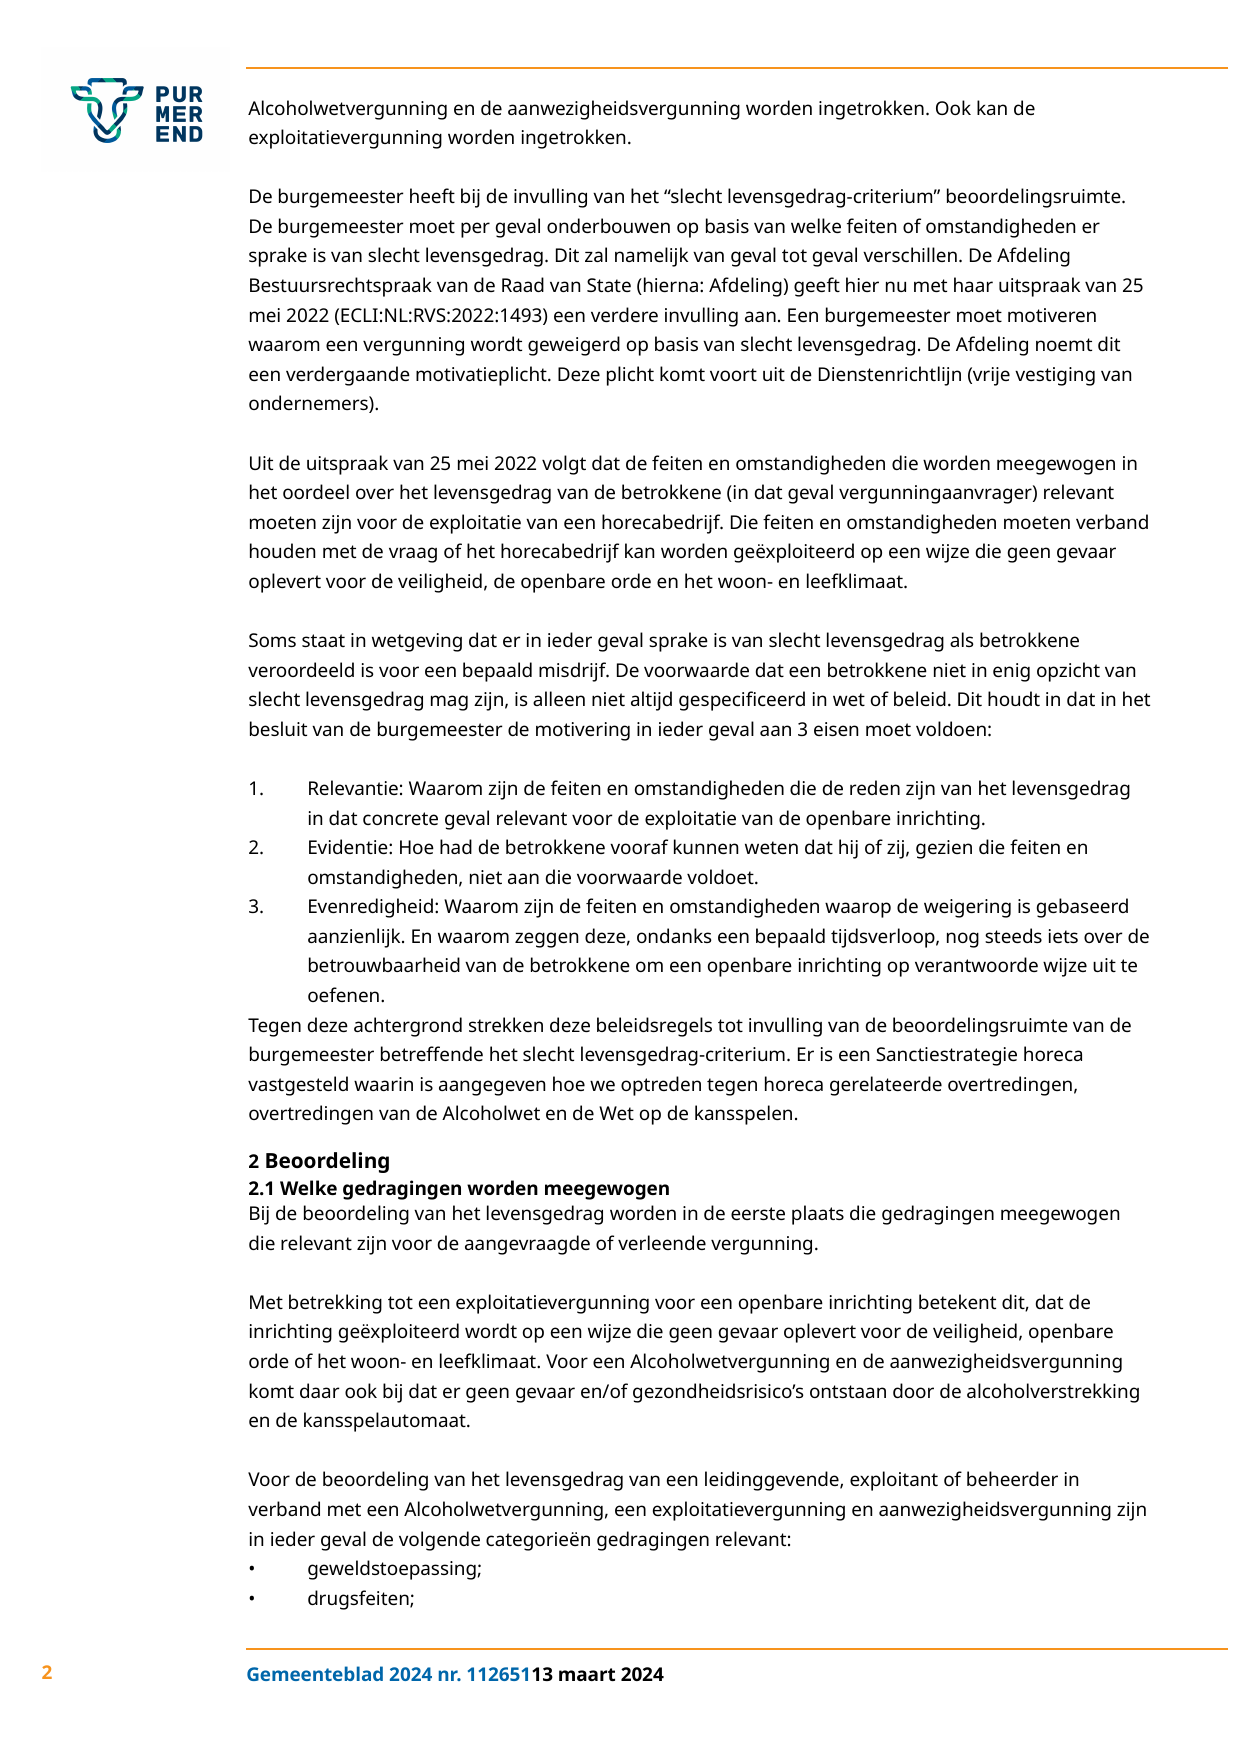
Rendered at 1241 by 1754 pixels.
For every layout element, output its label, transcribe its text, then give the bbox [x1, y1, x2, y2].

list Evidentie: Hoe had de betrokkene vooraf kunnen weten dat hij of zij, gezien die feiten en omstandigheden, niet aan die voorwaarde voldoet. [248, 834, 1152, 890]
text De burgemeester heeft bij de invulling van het “slecht levensgedrag-criterium” beoordelingsruimte. De burgemeester moet per geval onderbouwen op basis van welke feiten of omstandigheden er sprake is van slecht levensgedrag. Dit zal namelijk van geval tot geval verschillen. De Afdeling Bestuursrechtspraak van de Raad van State (hierna: Afdeling) geeft hier nu met haar uitspraak van 25 mei 2022 (ECLI:NL:RVS:2022:1493) een verdere invulling aan. Een burgemeester moet motiveren waarom een vergunning wordt geweigerd op basis van slecht levensgedrag. De Afdeling noemt dit een verdergaande motivatieplicht. Deze plicht komt voort uit de Dienstenrichtlijn (vrije vestiging van ondernemers). [248, 183, 1152, 416]
list Evenredigheid: Waarom zijn de feiten en omstandigheden waarop de weigering is gebaseerd aanzienlijk. En waarom zeggen deze, ondanks een bepaald tijdsverloop, nog steeds iets over de betrouwbaarheid van de betrokkene om een openbare inrichting op verantwoorde wijze uit te oefenen. [248, 893, 1152, 1008]
text Tegen deze achtergrond strekken deze beleidsregels tot invulling van de beoordelingsruimte van de burgemeester betreffende het slecht levensgedrag-criterium. Er is een Sanctiestrategie horeca vastgesteld waarin is aangegeven hoe we optreden tegen horeca gerelateerde overtredingen, overtredingen van de Alcoholwet en de Wet op de kansspelen. [248, 1012, 1152, 1126]
text Bij de beoordeling van het levensgedrag worden in de eerste plaats die gedragingen meegewogen die relevant zijn voor de aangevraagde of verleende vergunning. [248, 1200, 1152, 1256]
text Voor de beoordeling van het levensgedrag van een leidinggevende, exploitant of beheerder in verband met een Alcoholwetvergunning, een exploitatievergunning en aanwezigheidsvergunning zijn in ieder geval de volgende categorieën gedragingen relevant: [248, 1467, 1152, 1552]
text Met betrekking tot een exploitatievergunning voor een openbare inrichting betekent dit, dat de inrichting geëxploiteerd wordt op een wijze die geen gevaar oplevert voor de veiligheid, openbare orde of het woon- en leefklimaat. Voor een Alcoholwetvergunning en de aanwezigheidsvergunning komt daar ook bij dat er geen gevaar en/of gezondheidsrisico’s ontstaan door de alcoholverstrekking en de kansspelautomaat. [248, 1289, 1152, 1433]
text Alcoholwetvergunning en de aanwezigheidsvergunning worden ingetrokken. Ook kan de exploitatievergunning worden ingetrokken. [248, 95, 1152, 150]
picture [41, 47, 231, 172]
text 2.1 Welke gedragingen worden meegewogen [248, 1175, 1152, 1200]
text 2 Beoordeling [248, 1146, 1152, 1175]
list drugsfeiten; [248, 1585, 1152, 1611]
text Soms staat in wetgeving dat er in ieder geval sprake is van slecht levensgedrag als betrokkene veroordeeld is voor een bepaald misdrijf. De voorwaarde dat een betrokkene niet in enig opzicht van slecht levensgedrag mag zijn, is alleen niet altijd gespecificeerd in wet of beleid. Dit houdt in dat in het besluit van de burgemeester de motivering in ieder geval aan 3 eisen moet voldoen: [248, 627, 1152, 742]
text Uit de uitspraak van 25 mei 2022 volgt dat de feiten en omstandigheden die worden meegewogen in het oordeel over het levensgedrag van de betrokkene (in dat geval vergunningaanvrager) relevant moeten zijn voor de exploitatie van een horecabedrijf. Die feiten en omstandigheden moeten verband houden met de vraag of het horecabedrijf kan worden geëxploiteerd op een wijze die geen gevaar oplevert voor de veiligheid, de openbare orde en het woon- en leefklimaat. [248, 450, 1152, 594]
list geweldstoepassing; [248, 1555, 1152, 1581]
list Relevantie: Waarom zijn de feiten en omstandigheden die de reden zijn van het levensgedrag in dat concrete geval relevant voor de exploitatie van de openbare inrichting. [248, 775, 1152, 831]
